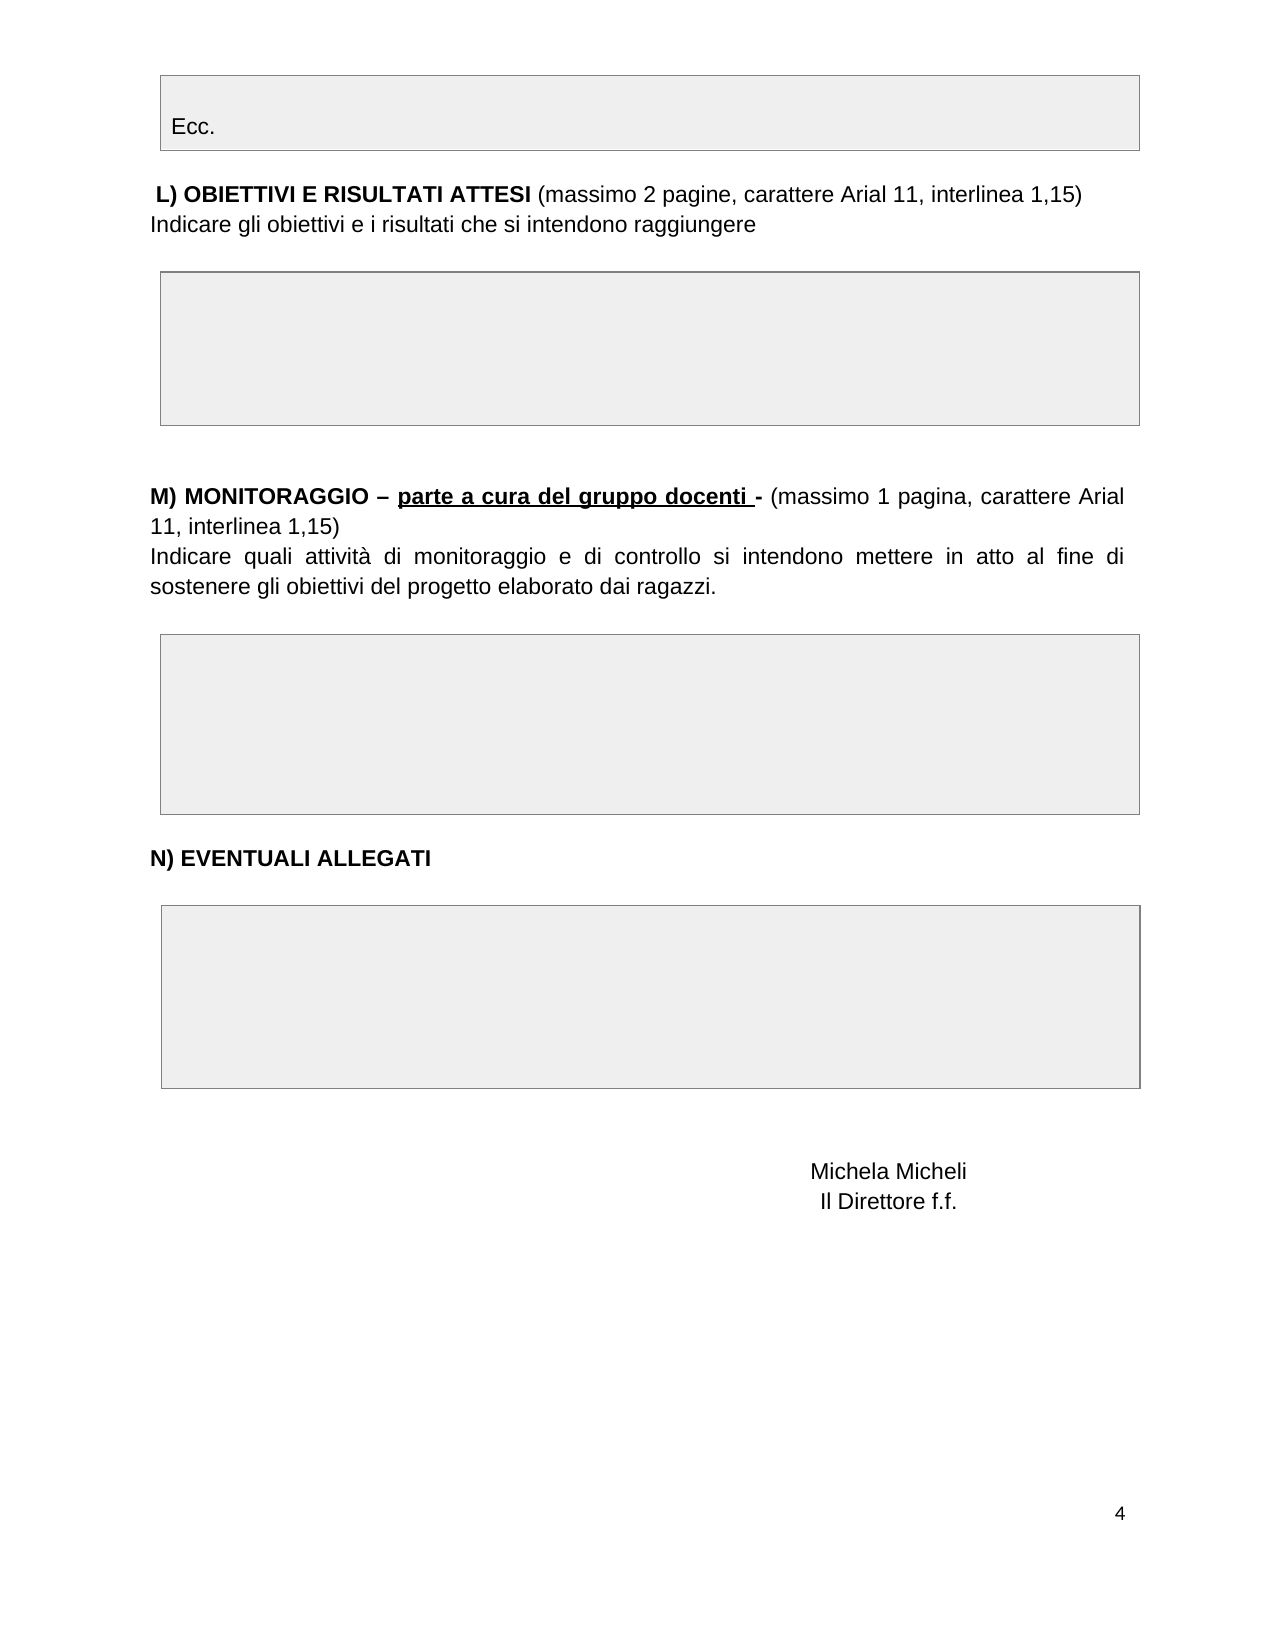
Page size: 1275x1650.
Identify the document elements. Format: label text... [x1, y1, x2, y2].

text Michela Micheli [652, 1158, 1125, 1184]
table_header [161, 273, 1139, 425]
text Indicare gli obiettivi e i risultati che si intendono raggiungere [150, 211, 1125, 237]
text N) EVENTUALI ALLEGATI [150, 845, 1125, 871]
text L) OBIETTIVI E RISULTATI ATTESI (massimo 2 pagine, carattere Arial 11, interlinea 1,15) [156, 181, 1125, 207]
text Indicare quali attività di monitoraggio e di controllo si intendono mettere in atto al fine di sostenere gli obiettivi del progetto elaborato dai ragazzi. [150, 543, 1125, 600]
text M) MONITORAGGIO – parte a cura del gruppo docenti - (massimo 1 pagina, carattere Arial 11, interlinea 1,15) [150, 483, 1125, 539]
text Il Direttore f.f. [652, 1188, 1125, 1214]
table_header [161, 635, 1139, 814]
table_header Ecc. [161, 76, 1139, 149]
table_header [162, 906, 1139, 1088]
